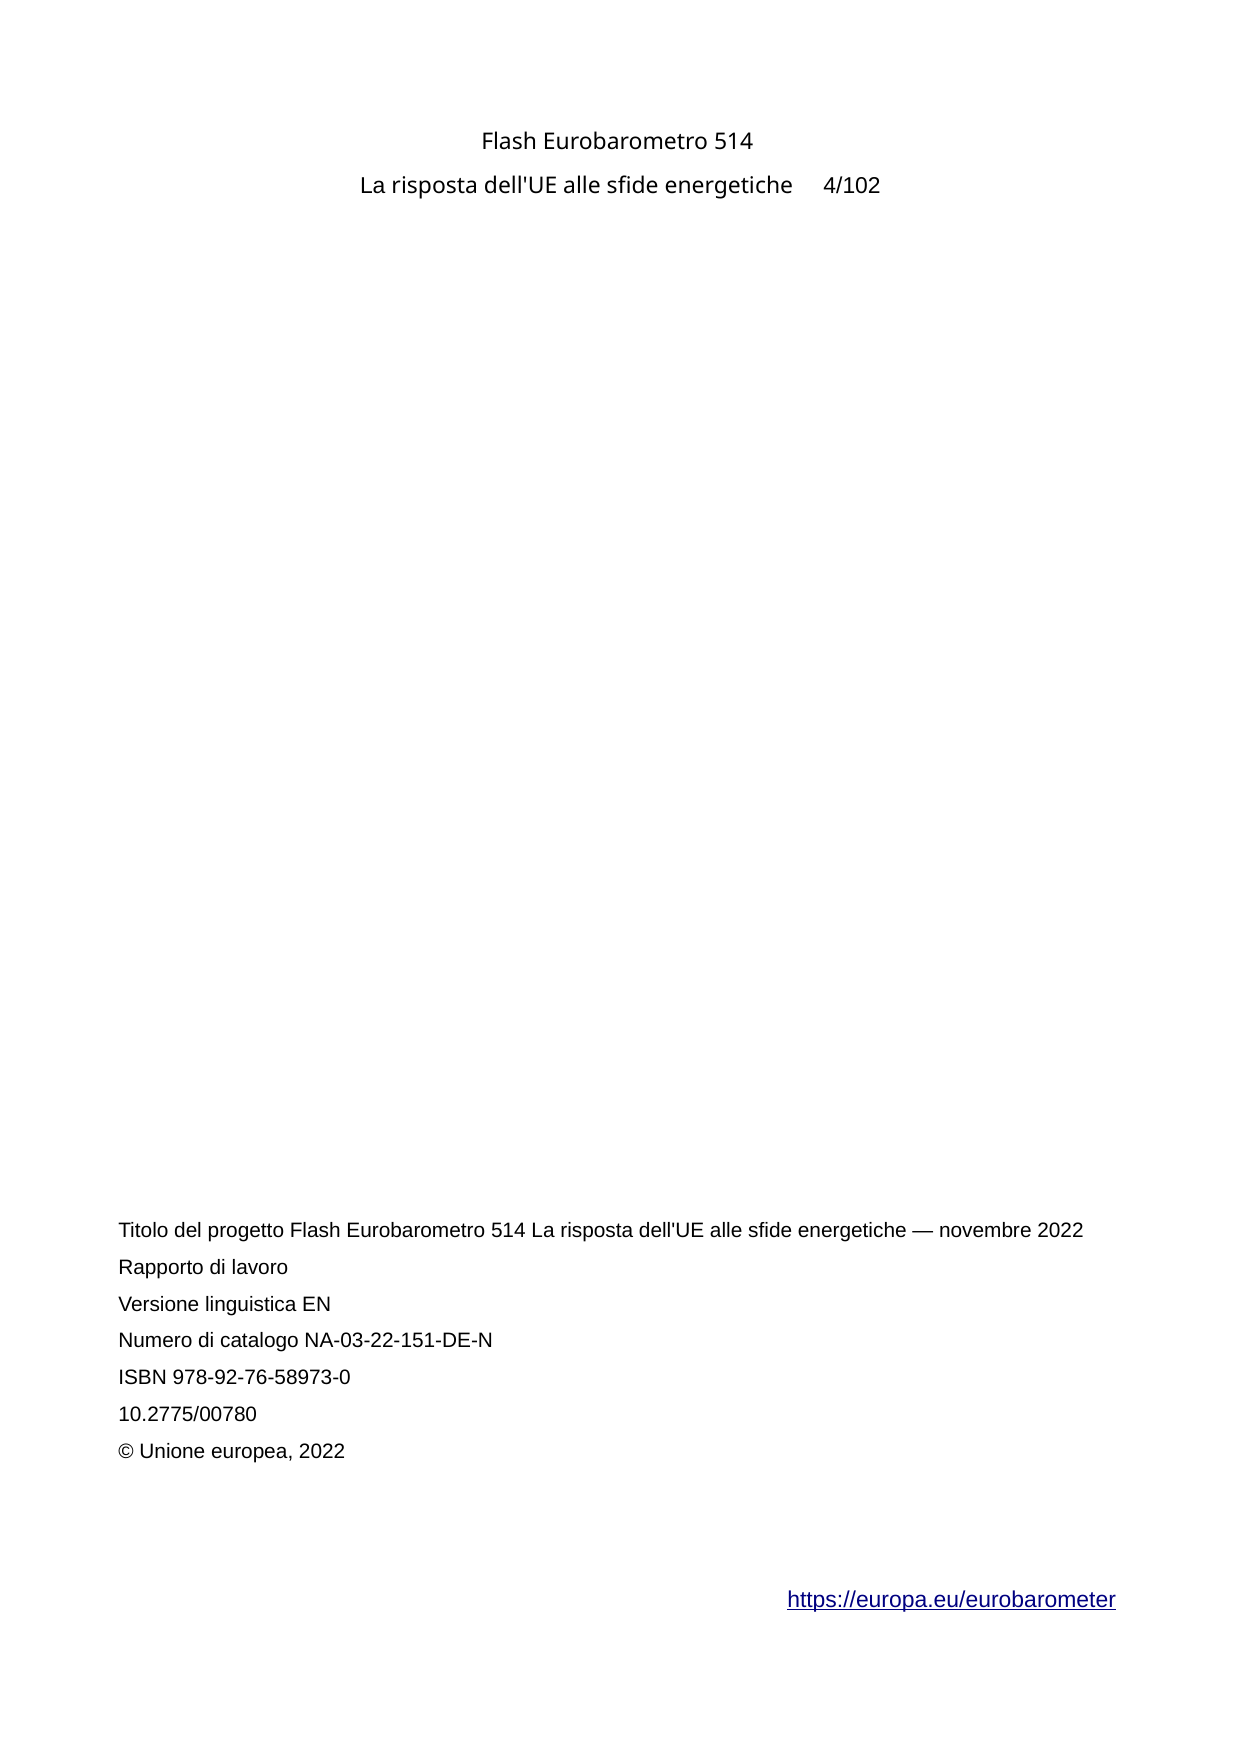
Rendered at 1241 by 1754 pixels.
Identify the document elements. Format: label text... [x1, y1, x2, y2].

text © Unione europea, 2022 [118, 1439, 1122, 1463]
text Rapporto di lavoro [118, 1254, 1122, 1278]
text ISBN 978-92-76-58973-0 [118, 1365, 1122, 1389]
text Versione linguistica EN [118, 1291, 1122, 1315]
text Titolo del progetto Flash Eurobarometro 514 La risposta dell'UE alle sfide energetiche — novembre 2022 [118, 1218, 1122, 1242]
text 10.2775/00780 [118, 1402, 1122, 1426]
text https://europa.eu/eurobarometer [118, 1586, 1122, 1613]
text Numero di catalogo NA-03-22-151-DE-N [118, 1328, 1122, 1352]
